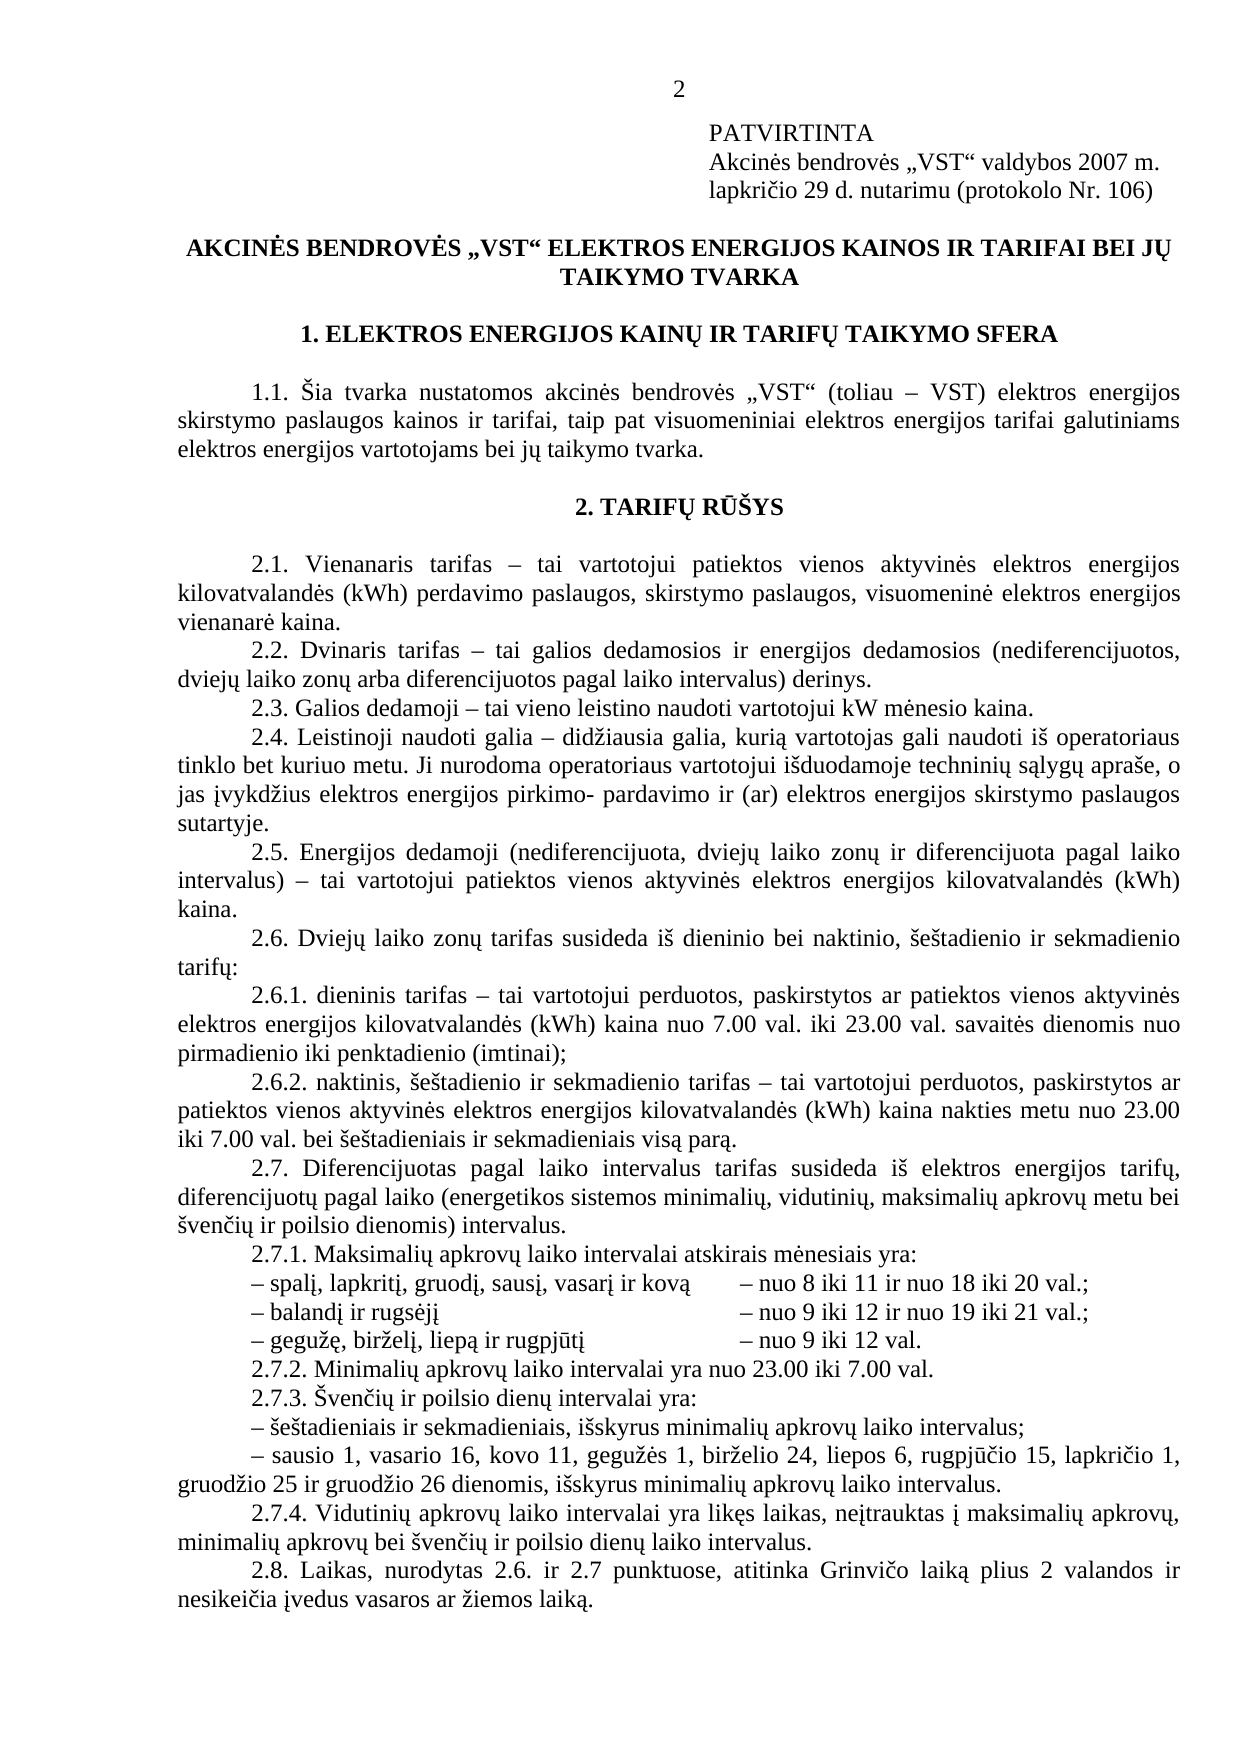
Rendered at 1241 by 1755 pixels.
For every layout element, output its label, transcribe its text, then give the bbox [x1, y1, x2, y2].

text 1. ELEKTROS ENERGIJOS KAINŲ IR TARIFŲ TAIKYMO SFERA [177, 319, 1181, 348]
text – šeštadieniais ir sekmadieniais, išskyrus minimalių apkrovų laiko intervalus; [177, 1412, 1181, 1441]
text 2.5. Energijos dedamoji (nediferencijuota, dviejų laiko zonų ir diferencijuota pagal laiko intervalus) – tai vartotojui patiektos vienos aktyvinės elektros energijos kilovatvalandės (kWh) kaina. [177, 837, 1181, 923]
text 2.1. Vienanaris tarifas – tai vartotojui patiektos vienos aktyvinės elektros energijos kilovatvalandės (kWh) perdavimo paslaugos, skirstymo paslaugos, visuomeninė elektros energijos vienanarė kaina. [177, 549, 1181, 636]
text – balandį ir rugsėjį – nuo 9 iki 12 ir nuo 19 iki 21 val.; [177, 1297, 1181, 1326]
text 2.8. Laikas, nurodytas 2.6. ir 2.7 punktuose, atitinka Grinvičo laiką plius 2 valandos ir nesikeičia įvedus vasaros ar žiemos laiką. [177, 1556, 1181, 1613]
text lapkričio 29 d. nutarimu (protokolo Nr. 106) [177, 176, 1181, 204]
text – sausio 1, vasario 16, kovo 11, gegužės 1, birželio 24, liepos 6, rugpjūčio 15, lapkričio 1, gruodžio 25 ir gruodžio 26 dienomis, išskyrus minimalių apkrovų laiko intervalus. [177, 1441, 1181, 1498]
text Akcinės bendrovės „VST“ valdybos 2007 m. [177, 147, 1181, 176]
text – spalį, lapkritį, gruodį, sausį, vasarį ir kovą – nuo 8 iki 11 ir nuo 18 iki 20 val.; [177, 1268, 1181, 1297]
text 2. TARIFŲ RŪŠYS [177, 492, 1181, 521]
text 2.6. Dviejų laiko zonų tarifas susideda iš dieninio bei naktinio, šeštadienio ir sekmadienio tarifų: [177, 923, 1181, 981]
text 2.4. Leistinoji naudoti galia – didžiausia galia, kurią vartotojas gali naudoti iš operatoriaus tinklo bet kuriuo metu. Ji nurodoma operatoriaus vartotojui išduodamoje techninių sąlygų apraše, o jas įvykdžius elektros energijos pirkimo- pardavimo ir (ar) elektros energijos skirstymo paslaugos sutartyje. [177, 722, 1181, 837]
text 2.7. Diferencijuotas pagal laiko intervalus tarifas susideda iš elektros energijos tarifų, diferencijuotų pagal laiko (energetikos sistemos minimalių, vidutinių, maksimalių apkrovų metu bei švenčių ir poilsio dienomis) intervalus. [177, 1153, 1181, 1239]
text 2.6.2. naktinis, šeštadienio ir sekmadienio tarifas – tai vartotojui perduotos, paskirstytos ar patiektos vienos aktyvinės elektros energijos kilovatvalandės (kWh) kaina nakties metu nuo 23.00 iki 7.00 val. bei šeštadieniais ir sekmadieniais visą parą. [177, 1067, 1181, 1153]
text 2.3. Galios dedamoji – tai vieno leistino naudoti vartotojui kW mėnesio kaina. [177, 693, 1181, 722]
text – gegužę, birželį, liepą ir rugpjūtį – nuo 9 iki 12 val. [177, 1326, 1181, 1354]
text 1.1. Šia tvarka nustatomos akcinės bendrovės „VST“ (toliau – VST) elektros energijos skirstymo paslaugos kainos ir tarifai, taip pat visuomeniniai elektros energijos tarifai galutiniams elektros energijos vartotojams bei jų taikymo tvarka. [177, 377, 1181, 463]
text PATVIRTINTA [709, 118, 1181, 147]
text 2.2. Dvinaris tarifas – tai galios dedamosios ir energijos dedamosios (nediferencijuotos, dviejų laiko zonų arba diferencijuotos pagal laiko intervalus) derinys. [177, 636, 1181, 693]
text 2.7.3. Švenčių ir poilsio dienų intervalai yra: [177, 1383, 1181, 1412]
text 2.7.1. Maksimalių apkrovų laiko intervalai atskirais mėnesiais yra: [177, 1239, 1181, 1268]
text 2.7.2. Minimalių apkrovų laiko intervalai yra nuo 23.00 iki 7.00 val. [177, 1354, 1181, 1383]
text 2.6.1. dieninis tarifas – tai vartotojui perduotos, paskirstytos ar patiektos vienos aktyvinės elektros energijos kilovatvalandės (kWh) kaina nuo 7.00 val. iki 23.00 val. savaitės dienomis nuo pirmadienio iki penktadienio (imtinai); [177, 981, 1181, 1067]
text 2.7.4. Vidutinių apkrovų laiko intervalai yra likęs laikas, neįtrauktas į maksimalių apkrovų, minimalių apkrovų bei švenčių ir poilsio dienų laiko intervalus. [177, 1498, 1181, 1556]
text AKCINĖS BENDROVĖS „VST“ ELEKTROS ENERGIJOS KAINOS IR TARIFAI BEI JŲ TAIKYMO TVARKA [177, 233, 1181, 291]
